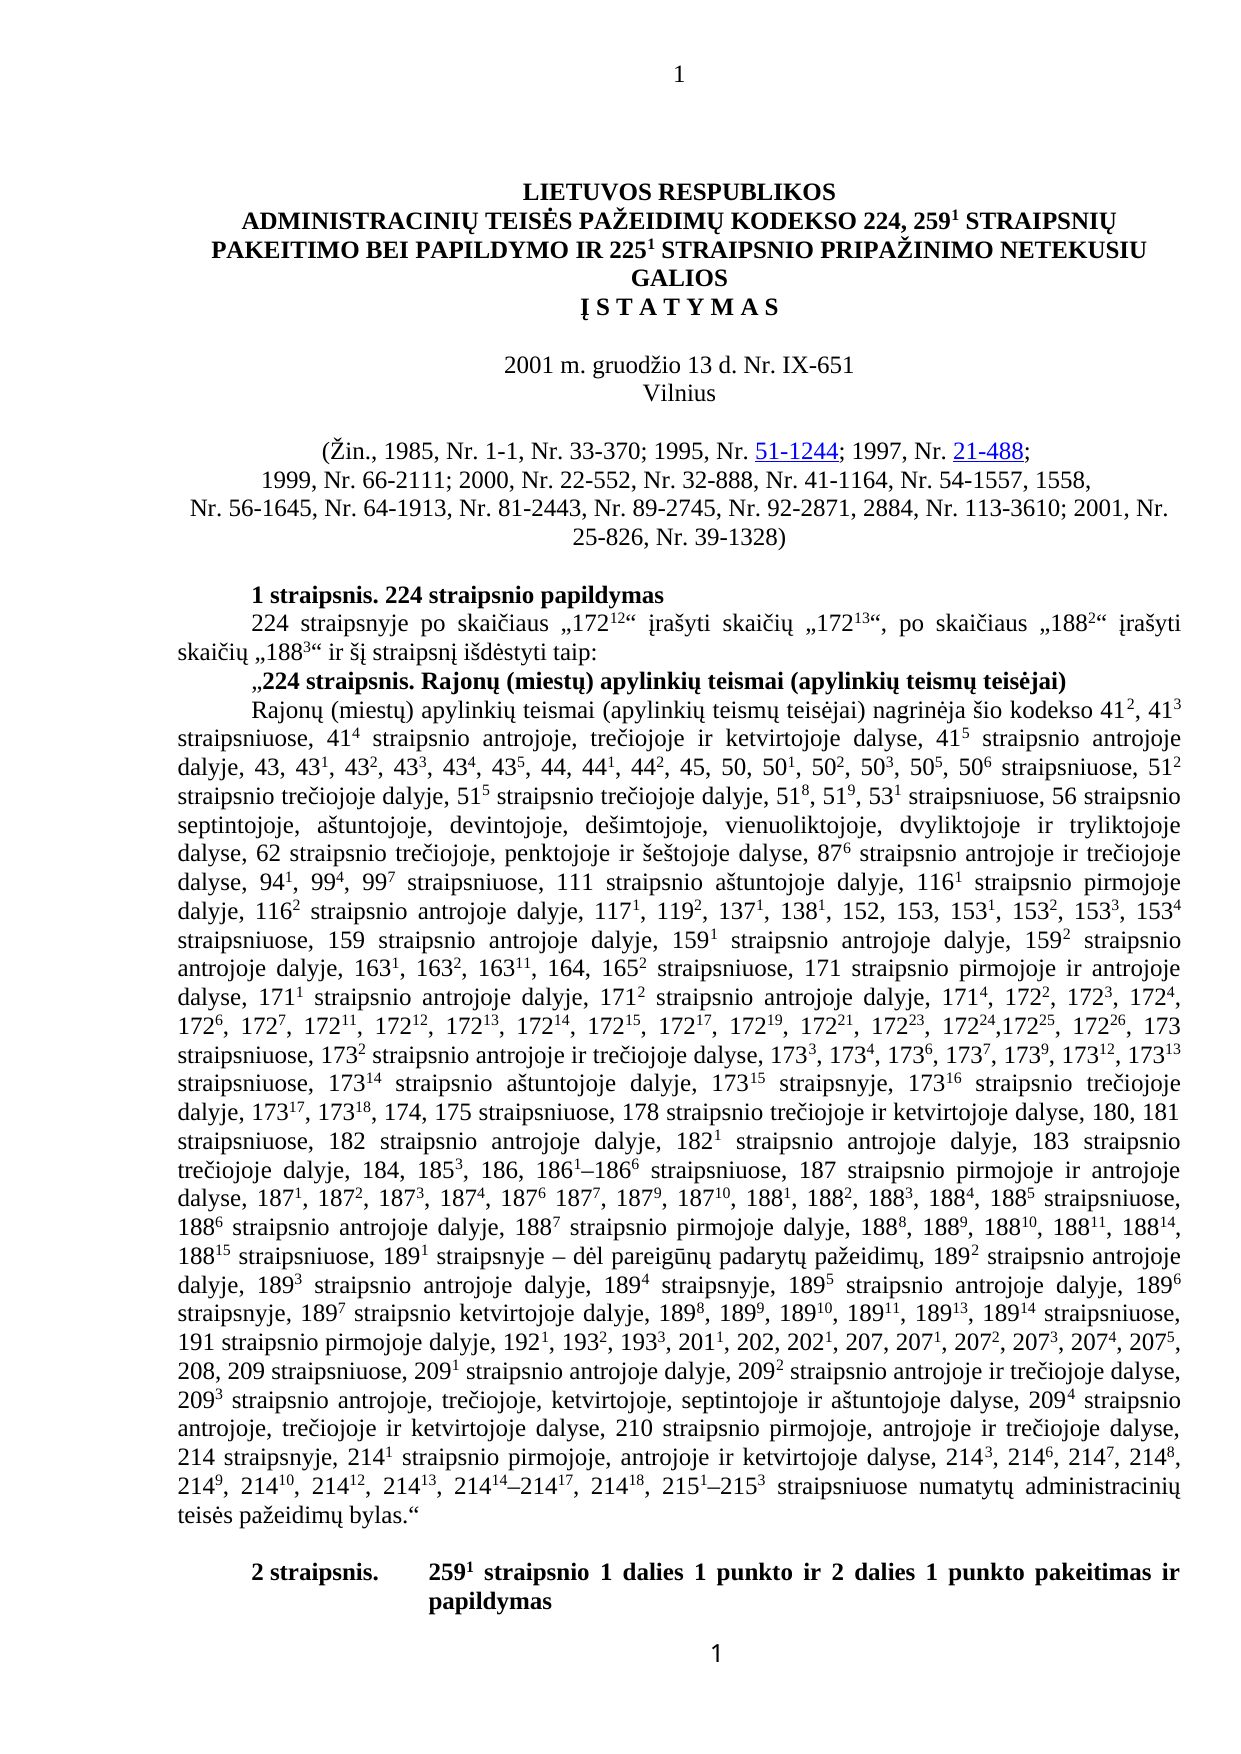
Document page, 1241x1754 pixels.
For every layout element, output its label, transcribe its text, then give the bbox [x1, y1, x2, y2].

text ADMINISTRACINIŲ TEISĖS PAŽEIDIMŲ KODEKSO 224, 2591 STRAIPSNIŲ PAKEITIMO BEI PAPILDYMO IR 2251 STRAIPSNIO PRIPAŽINIMO NETEKUSIU GALIOS [177, 206, 1181, 292]
text 1 straipsnis. 224 straipsnio papildymas [177, 580, 1181, 608]
text Vilnius [177, 378, 1181, 407]
text 2001 m. gruodžio 13 d. Nr. IX-651 [177, 350, 1181, 378]
text „224 straipsnis. Rajonų (miestų) apylinkių teismai (apylinkių teismų teisėjai) [177, 666, 1181, 695]
text 1999, Nr. 66-2111; 2000, Nr. 22-552, Nr. 32-888, Nr. 41-1164, Nr. 54-1557, 1558, [177, 465, 1181, 493]
text Rajonų (miestų) apylinkių teismai (apylinkių teismų teisėjai) nagrinėja šio kodekso 412, 413 straipsniuose, 414 straipsnio antrojoje, trečiojoje ir ketvirtojoje dalyse, 415 straipsnio antrojoje dalyje, 43, 431, 432, 433, 434, 435, 44, 441, 442, 45, 50, 501, 502, 503, 505, 506 straipsniuose, 512 straipsnio trečiojoje dalyje, 515 straipsnio trečiojoje dalyje, 518, 519, 531 straipsniuose, 56 straipsnio septintojoje, aštuntojoje, devintojoje, dešimtojoje, vienuoliktojoje, dvyliktojoje ir tryliktojoje dalyse, 62 straipsnio trečiojoje, penktojoje ir šeštojoje dalyse, 876 straipsnio antrojoje ir trečiojoje dalyse, 941, 994, 997 straipsniuose, 111 straipsnio aštuntojoje dalyje, 1161 straipsnio pirmojoje dalyje, 1162 straipsnio antrojoje dalyje, 1171, 1192, 1371, 1381, 152, 153, 1531, 1532, 1533, 1534 straipsniuose, 159 straipsnio antrojoje dalyje, 1591 straipsnio antrojoje dalyje, 1592 straipsnio antrojoje dalyje, 1631, 1632, 16311, 164, 1652 straipsniuose, 171 straipsnio pirmojoje ir antrojoje dalyse, 1711 straipsnio antrojoje dalyje, 1712 straipsnio antrojoje dalyje, 1714, 1722, 1723, 1724, 1726, 1727, 17211, 17212, 17213, 17214, 17215, 17217, 17219, 17221, 17223, 17224,17225, 17226, 173 straipsniuose, 1732 straipsnio antrojoje ir trečiojoje dalyse, 1733, 1734, 1736, 1737, 1739, 17312, 17313 straipsniuose, 17314 straipsnio aštuntojoje dalyje, 17315 straipsnyje, 17316 straipsnio trečiojoje dalyje, 17317, 17318, 174, 175 straipsniuose, 178 straipsnio trečiojoje ir ketvirtojoje dalyse, 180, 181 straipsniuose, 182 straipsnio antrojoje dalyje, 1821 straipsnio antrojoje dalyje, 183 straipsnio trečiojoje dalyje, 184, 1853, 186, 1861–1866 straipsniuose, 187 straipsnio pirmojoje ir antrojoje dalyse, 1871, 1872, 1873, 1874, 1876 1877, 1879, 18710, 1881, 1882, 1883, 1884, 1885 straipsniuose, 1886 straipsnio antrojoje dalyje, 1887 straipsnio pirmojoje dalyje, 1888, 1889, 18810, 18811, 18814, 18815 straipsniuose, 1891 straipsnyje – dėl pareigūnų padarytų pažeidimų, 1892 straipsnio antrojoje dalyje, 1893 straipsnio antrojoje dalyje, 1894 straipsnyje, 1895 straipsnio antrojoje dalyje, 1896 straipsnyje, 1897 straipsnio ketvirtojoje dalyje, 1898, 1899, 18910, 18911, 18913, 18914 straipsniuose, 191 straipsnio pirmojoje dalyje, 1921, 1932, 1933, 2011, 202, 2021, 207, 2071, 2072, 2073, 2074, 2075, 208, 209 straipsniuose, 2091 straipsnio antrojoje dalyje, 2092 straipsnio antrojoje ir trečiojoje dalyse, 2093 straipsnio antrojoje, trečiojoje, ketvirtojoje, septintojoje ir aštuntojoje dalyse, 2094 straipsnio antrojoje, trečiojoje ir ketvirtojoje dalyse, 210 straipsnio pirmojoje, antrojoje ir trečiojoje dalyse, 214 straipsnyje, 2141 straipsnio pirmojoje, antrojoje ir ketvirtojoje dalyse, 2143, 2146, 2147, 2148, 2149, 21410, 21412, 21413, 21414–21417, 21418, 2151–2153 straipsniuose numatytų administracinių teisės pažeidimų bylas.“ [177, 695, 1181, 1528]
text (Žin., 1985, Nr. 1-1, Nr. 33-370; 1995, Nr. 51-1244; 1997, Nr. 21-488; [177, 436, 1181, 465]
text Į S T A T Y M A S [177, 292, 1181, 321]
text Nr. 56-1645, Nr. 64-1913, Nr. 81-2443, Nr. 89-2745, Nr. 92-2871, 2884, Nr. 113-3610; 2001, Nr. 25-826, Nr. 39-1328) [177, 493, 1181, 551]
text LIETUVOS RESPUBLIKOS [177, 177, 1181, 206]
text 224 straipsnyje po skaičiaus „17212“ įrašyti skaičių „17213“, po skaičiaus „1882“ įrašyti skaičių „1883“ ir šį straipsnį išdėstyti taip: [177, 608, 1181, 666]
text 2 straipsnis. 2591 straipsnio 1 dalies 1 punkto ir 2 dalies 1 punkto pakeitimas ir papildymas [251, 1557, 1181, 1615]
